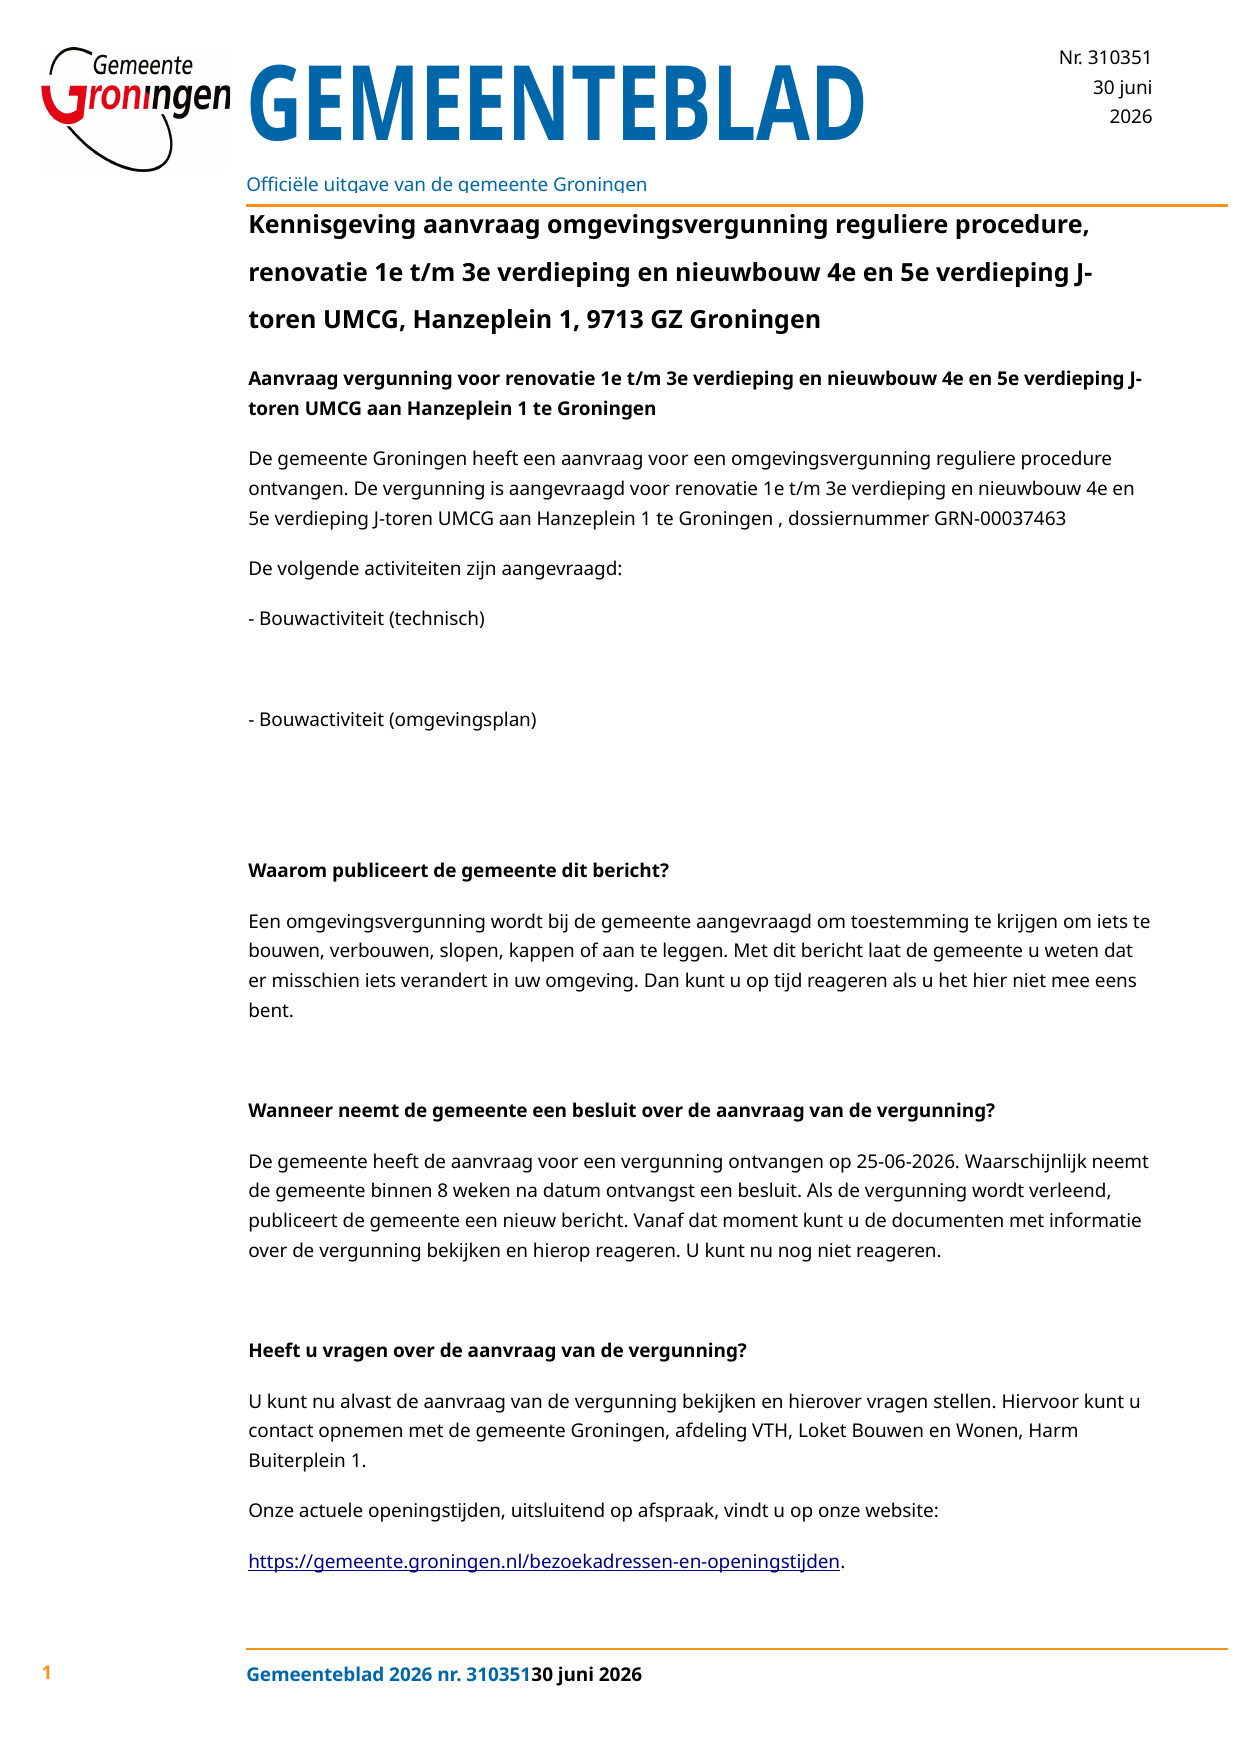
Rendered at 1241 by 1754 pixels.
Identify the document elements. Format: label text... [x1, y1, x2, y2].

text Kennisgeving aanvraag omgevingsvergunning reguliere procedure, renovatie 1e t/m 3e verdieping en nieuwbouw 4e en 5e verdieping J-toren UMCG, Hanzeplein 1, 9713 GZ Groningen [248, 207, 1152, 336]
text Onze actuele openingstijden, uitsluitend op afspraak, vindt u op onze website: [248, 1498, 1152, 1523]
text Waarom publiceert de gemeente dit bericht? [248, 858, 1152, 883]
text De gemeente Groningen heeft een aanvraag voor een omgevingsvergunning reguliere procedure ontvangen. De vergunning is aangevraagd voor renovatie 1e t/m 3e verdieping en nieuwbouw 4e en 5e verdieping J-toren UMCG aan Hanzeplein 1 te Groningen , dossiernummer GRN-00037463 [248, 446, 1152, 530]
text De gemeente heeft de aanvraag voor een vergunning ontvangen op 25-06-2026. Waarschijnlijk neemt de gemeente binnen 8 weken na datum ontvangst een besluit. Als de vergunning wordt verleend, publiceert de gemeente een nieuw bericht. Vanaf dat moment kunt u de documenten met informatie over de vergunning bekijken en hierop reageren. U kunt nu nog niet reageren. [248, 1148, 1152, 1262]
picture [41, 47, 231, 172]
text https://gemeente.groningen.nl/bezoekadressen-en-openingstijden. [248, 1548, 1152, 1574]
text Wanneer neemt de gemeente een besluit over de aanvraag van de vergunning? [248, 1098, 1152, 1123]
text De volgende activiteiten zijn aangevraagd: [248, 555, 1152, 581]
text - Bouwactiviteit (omgevingsplan) [248, 706, 1152, 732]
text Heeft u vragen over de aanvraag van de vergunning? [248, 1338, 1152, 1363]
text Een omgevingsvergunning wordt bij de gemeente aangevraagd om toestemming te krijgen om iets te bouwen, verbouwen, slopen, kappen of aan te leggen. Met dit bericht laat de gemeente u weten dat er misschien iets verandert in uw omgeving. Dan kunt u op tijd reageren als u het hier niet mee eens bent. [248, 908, 1152, 1022]
text - Bouwactiviteit (technisch) [248, 606, 1152, 631]
text Aanvraag vergunning voor renovatie 1e t/m 3e verdieping en nieuwbouw 4e en 5e verdieping J-toren UMCG aan Hanzeplein 1 te Groningen [248, 366, 1152, 421]
text U kunt nu alvast de aanvraag van de vergunning bekijken en hierover vragen stellen. Hiervoor kunt u contact opnemen met de gemeente Groningen, afdeling VTH, Loket Bouwen en Wonen, Harm Buiterplein 1. [248, 1388, 1152, 1473]
